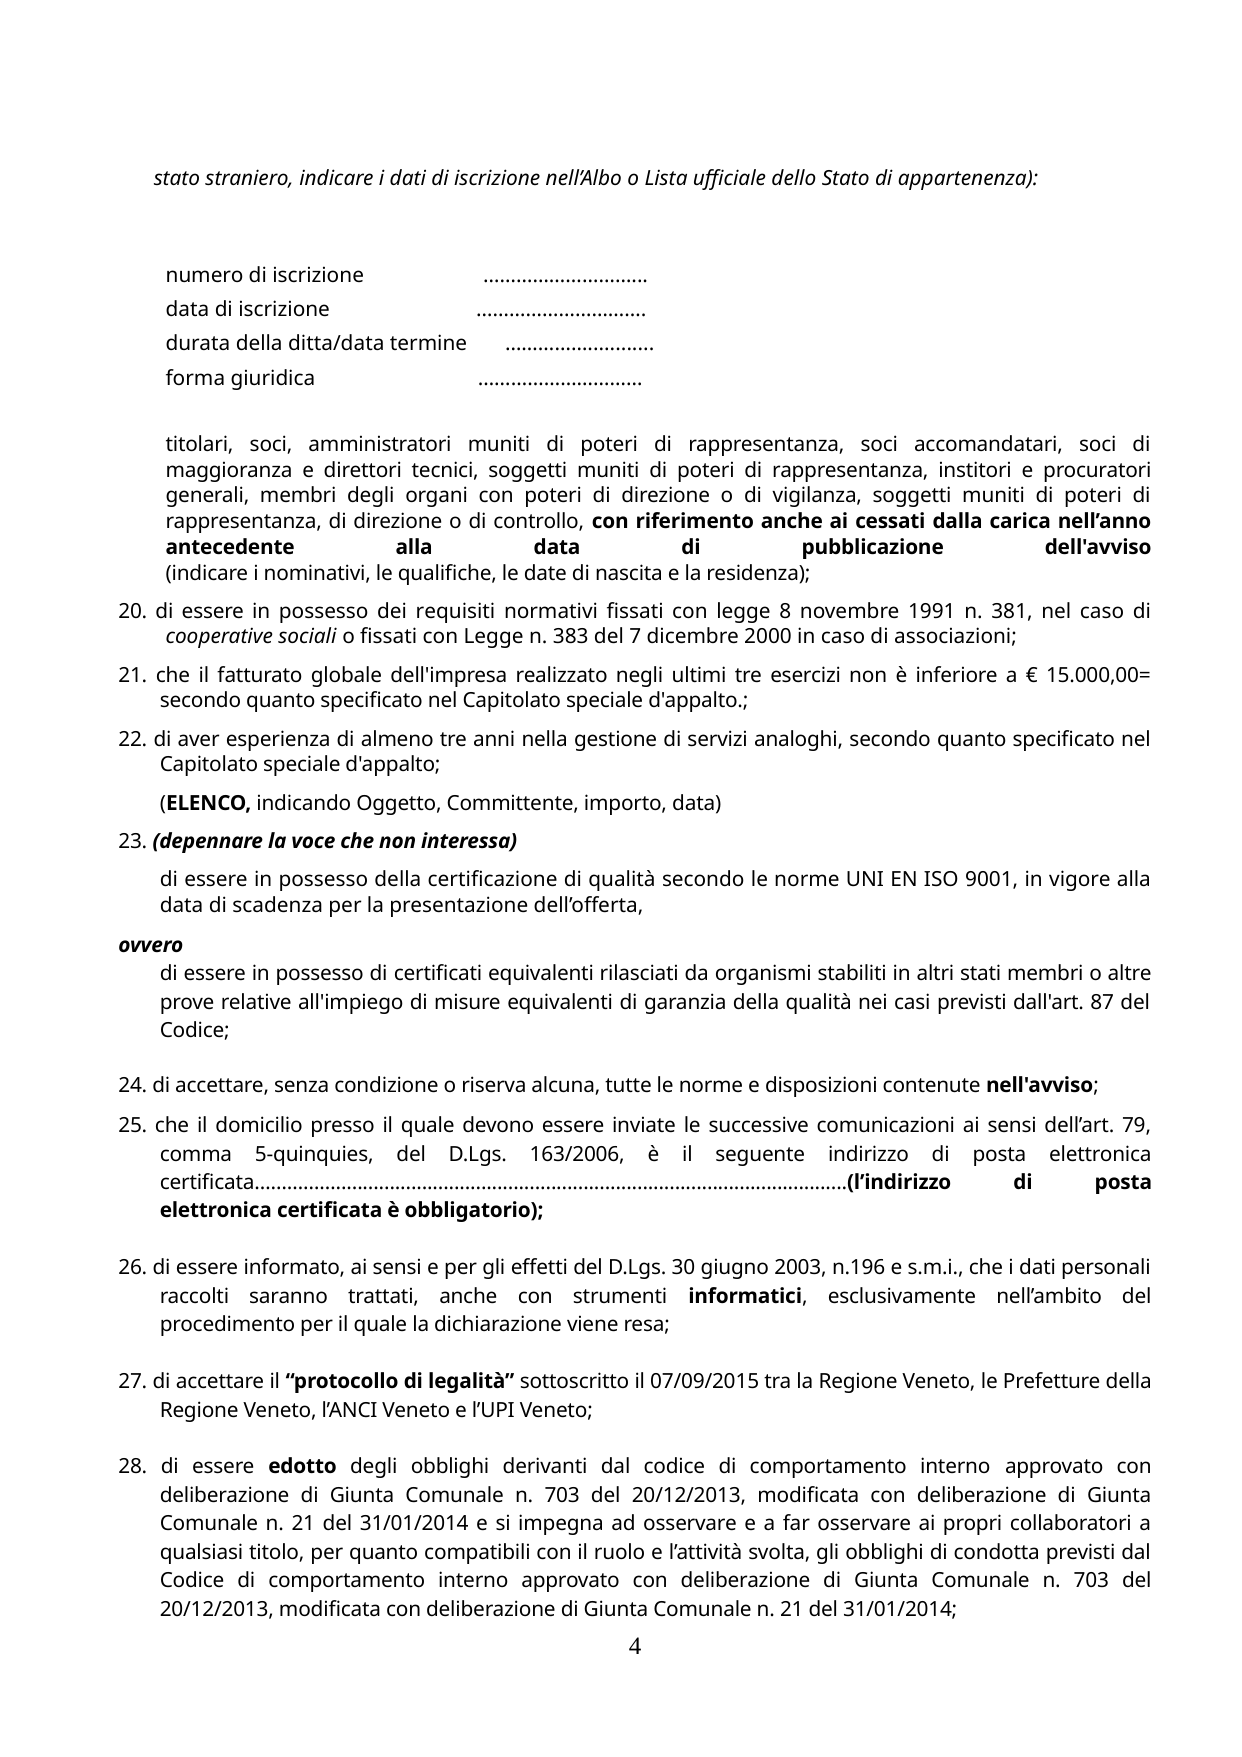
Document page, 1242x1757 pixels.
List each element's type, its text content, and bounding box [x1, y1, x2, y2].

text 28. di essere edotto degli obblighi derivanti dal codice di comportamento interno approvato con deliberazione di Giunta Comunale n. 703 del 20/12/2013, modificata con deliberazione di Giunta Comunale n. 21 del 31/01/2014 e si impegna ad osservare e a far osservare ai propri collaboratori a qualsiasi titolo, per quanto compatibili con il ruolo e l’attività svolta, gli obblighi di condotta previsti dal Codice di comportamento interno approvato con deliberazione di Giunta Comunale n. 703 del 20/12/2013, modificata con deliberazione di Giunta Comunale n. 21 del 31/01/2014; [118, 1452, 1152, 1622]
text data di iscrizione …………………………. [165, 294, 1152, 323]
text durata della ditta/data termine ……………............ [165, 328, 1152, 357]
text (ELENCO, indicando Oggetto, Committente, importo, data) [118, 789, 1152, 815]
text ovvero [118, 930, 1152, 958]
text 21. che il fatturato globale dell'impresa realizzato negli ultimi tre esercizi non è inferiore a € 15.000,00= secondo quanto specificato nel Capitolato speciale d'appalto.; [118, 662, 1152, 713]
text 22. di aver esperienza di almeno tre anni nella gestione di servizi analoghi, secondo quanto specificato nel Capitolato speciale d'appalto; [118, 726, 1152, 777]
text di essere in possesso di certificati equivalenti rilasciati da organismi stabiliti in altri stati membri o altre prove relative all'impiego di misure equivalenti di garanzia della qualità nei casi previsti dall'art. 87 del Codice; [159, 958, 1152, 1044]
text titolari, soci, amministratori muniti di poteri di rappresentanza, soci accomandatari, soci di maggioranza e direttori tecnici, soggetti muniti di poteri di rappresentanza, institori e procuratori generali, membri degli organi con poteri di direzione o di vigilanza, soggetti muniti di poteri di rappresentanza, di direzione o di controllo, con riferimento anche ai cessati dalla carica nell’anno antecedente alla data di pubblicazione dell'avviso (indicare i nominativi, le qualifiche, le date di nascita e la residenza); [165, 431, 1152, 585]
text 26. di essere informato, ai sensi e per gli effetti del D.Lgs. 30 giugno 2003, n.196 e s.m.i., che i dati personali raccolti saranno trattati, anche con strumenti informatici, esclusivamente nell’ambito del procedimento per il quale la dichiarazione viene resa; [118, 1252, 1152, 1338]
text stato straniero, indicare i dati di iscrizione nell’Albo o Lista ufficiale dello Stato di appartenenza): [118, 164, 1146, 190]
text 20. di essere in possesso dei requisiti normativi fissati con legge 8 novembre 1991 n. 381, nel caso di cooperative sociali o fissati con Legge n. 383 del 7 dicembre 2000 in caso di associazioni; [118, 598, 1152, 649]
text 24. di accettare, senza condizione o riserva alcuna, tutte le norme e disposizioni contenute nell'avviso; [118, 1072, 1152, 1098]
text di essere in possesso della certificazione di qualità secondo le norme UNI EN ISO 9001, in vigore alla data di scadenza per la presentazione dell’offerta, [118, 866, 1152, 917]
text 23. (depennare la voce che non interessa) [118, 828, 1152, 853]
text forma giuridica ………………………… [165, 363, 1152, 391]
text numero di iscrizione ………………………... [165, 260, 1152, 289]
text 27. di accettare il “protocollo di legalità” sottoscritto il 07/09/2015 tra la Regione Veneto, le Prefetture della Regione Veneto, l’ANCI Veneto e l’UPI Veneto; [118, 1366, 1152, 1423]
text 25. che il domicilio presso il quale devono essere inviate le successive comunicazioni ai sensi dell’art. 79, comma 5-quinquies, del D.Lgs. 163/2006, è il seguente indirizzo di posta elettronica certificata……………...............................................................................................(l’indirizzo di posta elettronica certificata è obbligatorio); [118, 1110, 1152, 1224]
